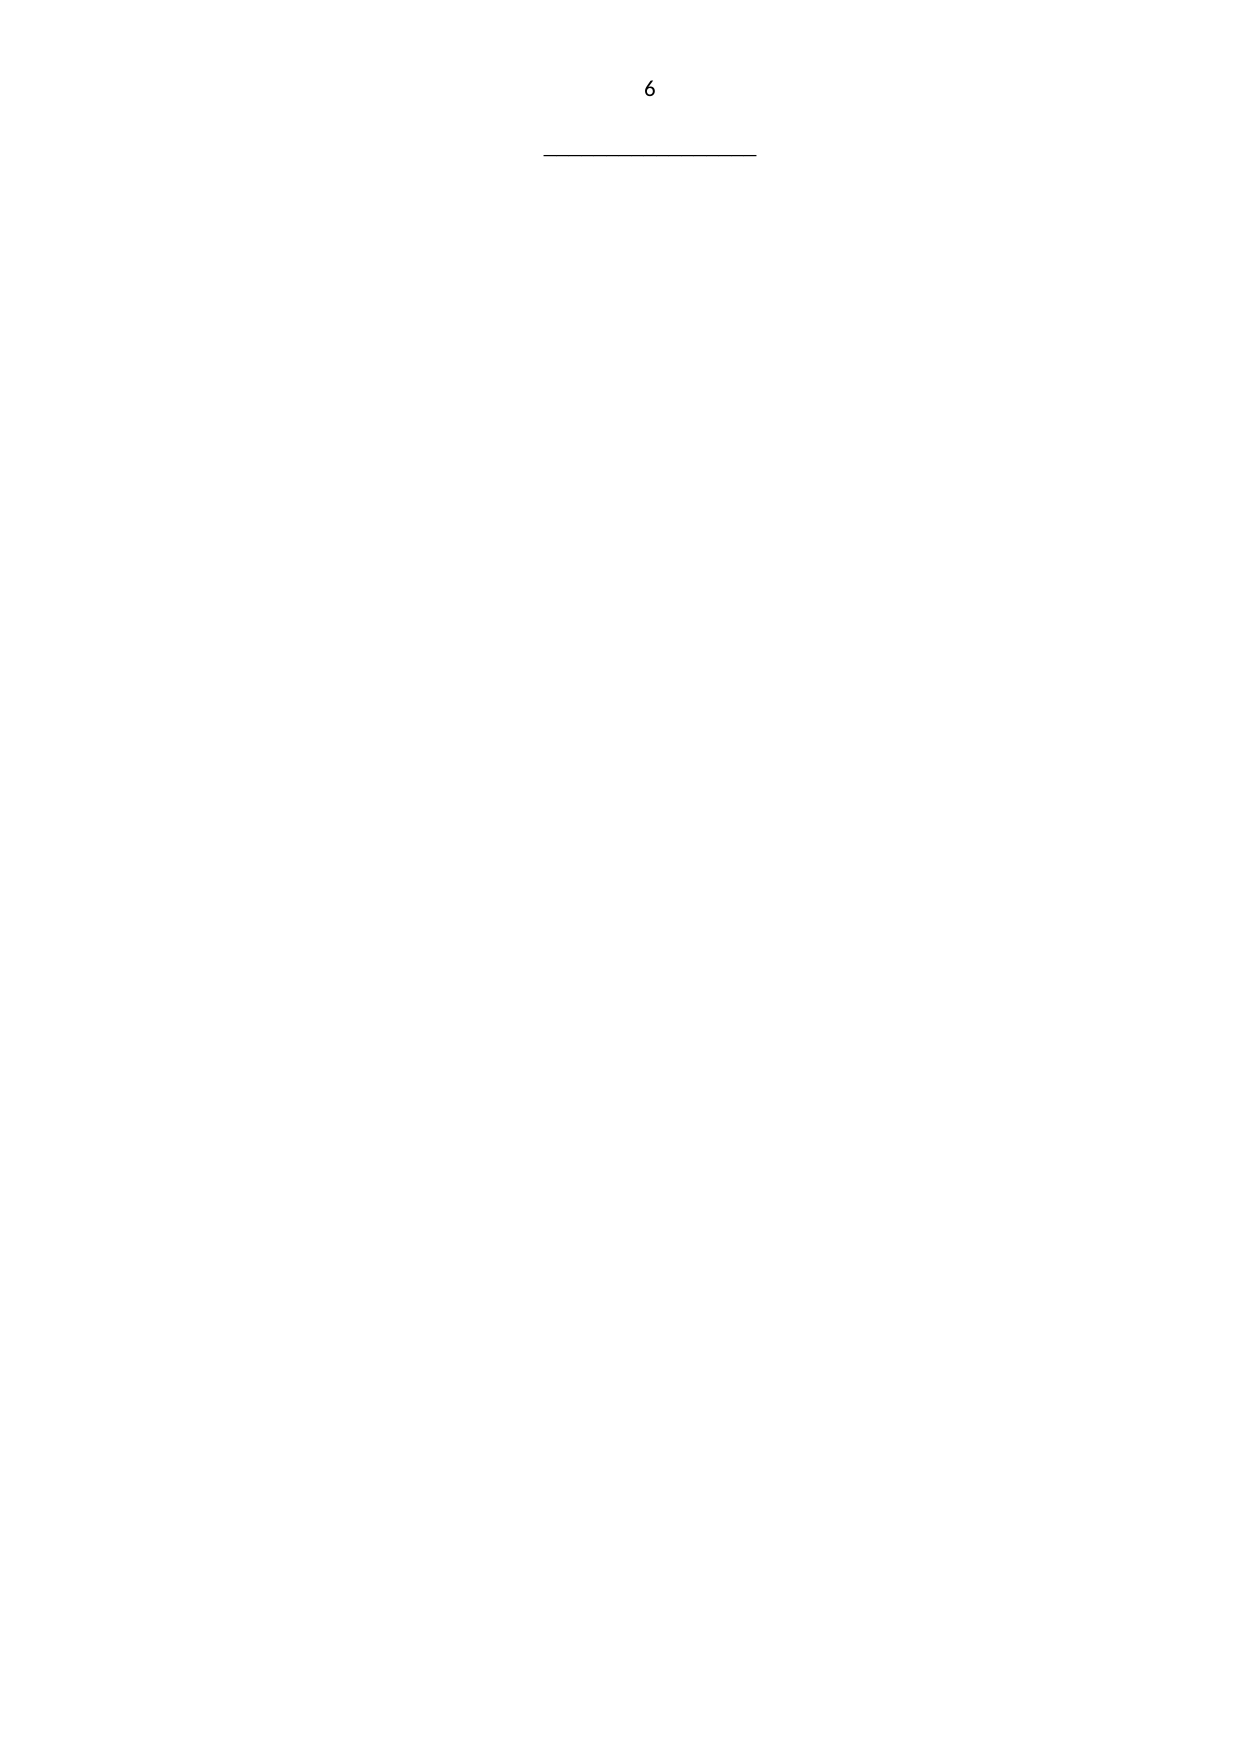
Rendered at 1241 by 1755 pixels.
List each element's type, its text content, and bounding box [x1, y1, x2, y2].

text _________________ [177, 131, 1122, 159]
